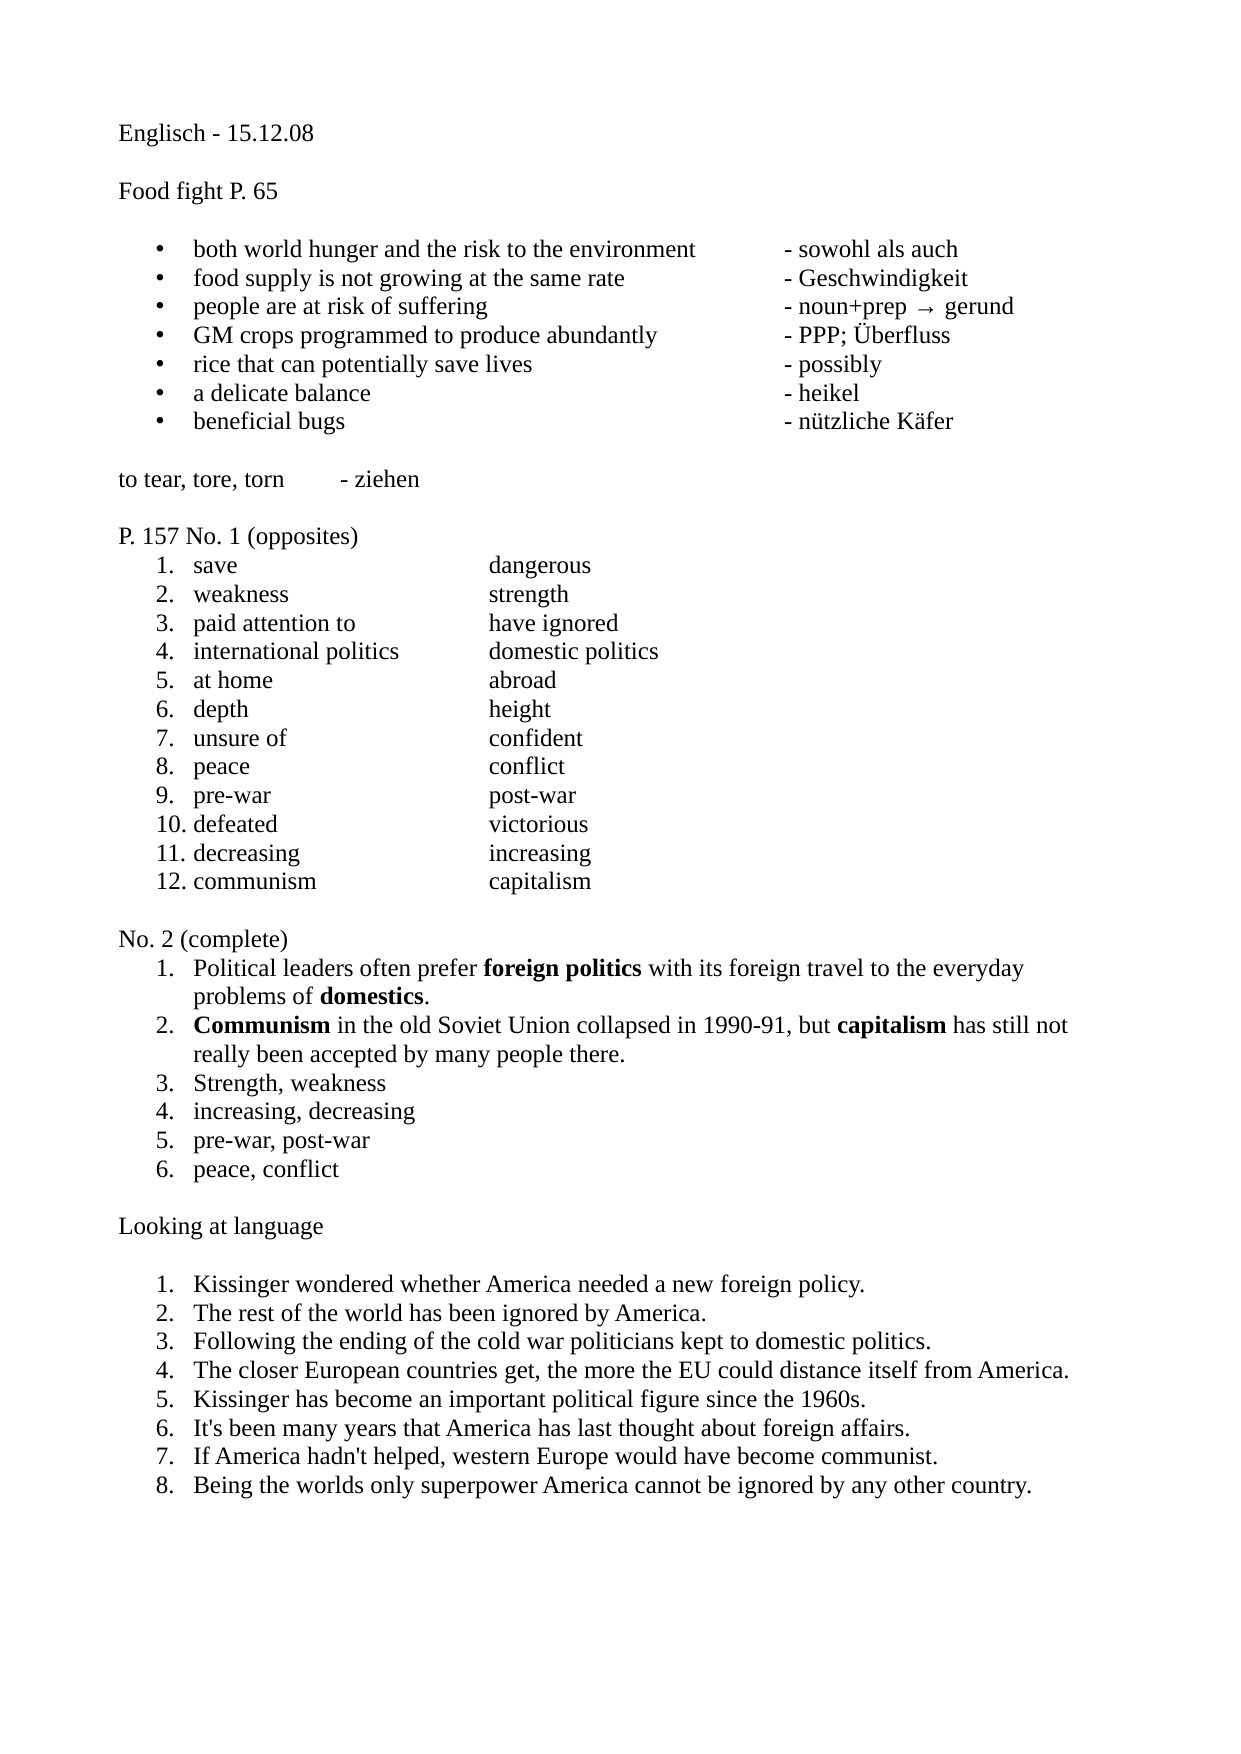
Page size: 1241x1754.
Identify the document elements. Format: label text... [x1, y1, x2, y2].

list at home abroad [156, 665, 1122, 694]
list pre-war post-war [156, 780, 1122, 809]
list The rest of the world has been ignored by America. [156, 1298, 1122, 1326]
list Strength, weakness [156, 1068, 1122, 1096]
list communism capitalism [156, 866, 1122, 895]
list Following the ending of the cold war politicians kept to domestic politics. [156, 1326, 1122, 1355]
list peace conflict [156, 751, 1122, 780]
text Food fight P. 65 [118, 176, 1122, 205]
list peace, conflict [156, 1154, 1122, 1183]
list a delicate balance - heikel [156, 378, 1122, 406]
list pre-war, post-war [156, 1125, 1122, 1154]
list Being the worlds only superpower America cannot be ignored by any other country. [156, 1470, 1122, 1499]
list food supply is not growing at the same rate - Geschwindigkeit [156, 263, 1122, 291]
text No. 2 (complete) [118, 924, 1122, 953]
list rice that can potentially save lives - possibly [156, 349, 1122, 378]
list both world hunger and the risk to the environment - sowohl als auch [156, 234, 1122, 263]
text P. 157 No. 1 (opposites) [118, 521, 1122, 550]
list weakness strength [156, 579, 1122, 608]
list It's been many years that America has last thought about foreign affairs. [156, 1413, 1122, 1441]
list save dangerous [156, 550, 1122, 579]
list increasing, decreasing [156, 1096, 1122, 1125]
list Communism in the old Soviet Union collapsed in 1990-91, but capitalism has still not really been accepted by many people there. [156, 1010, 1122, 1068]
list GM crops programmed to produce abundantly - PPP; Überfluss [156, 320, 1122, 349]
list unsure of confident [156, 723, 1122, 751]
text to tear, tore, torn - ziehen [118, 464, 1122, 493]
list depth height [156, 694, 1122, 723]
list Political leaders often prefer foreign politics with its foreign travel to the everyday problems of domestics. [156, 953, 1122, 1010]
list decreasing increasing [156, 838, 1122, 866]
list Kissinger has become an important political figure since the 1960s. [156, 1384, 1122, 1413]
list If America hadn't helped, western Europe would have become communist. [156, 1441, 1122, 1470]
list The closer European countries get, the more the EU could distance itself from America. [156, 1355, 1122, 1384]
text Looking at language [118, 1211, 1122, 1240]
list paid attention to have ignored [156, 608, 1122, 636]
list defeated victorious [156, 809, 1122, 838]
list beneficial bugs - nützliche Käfer [156, 406, 1122, 435]
list international politics domestic politics [156, 636, 1122, 665]
list people are at risk of suffering - noun+prep → gerund [156, 291, 1122, 320]
list Kissinger wondered whether America needed a new foreign policy. [156, 1269, 1122, 1298]
